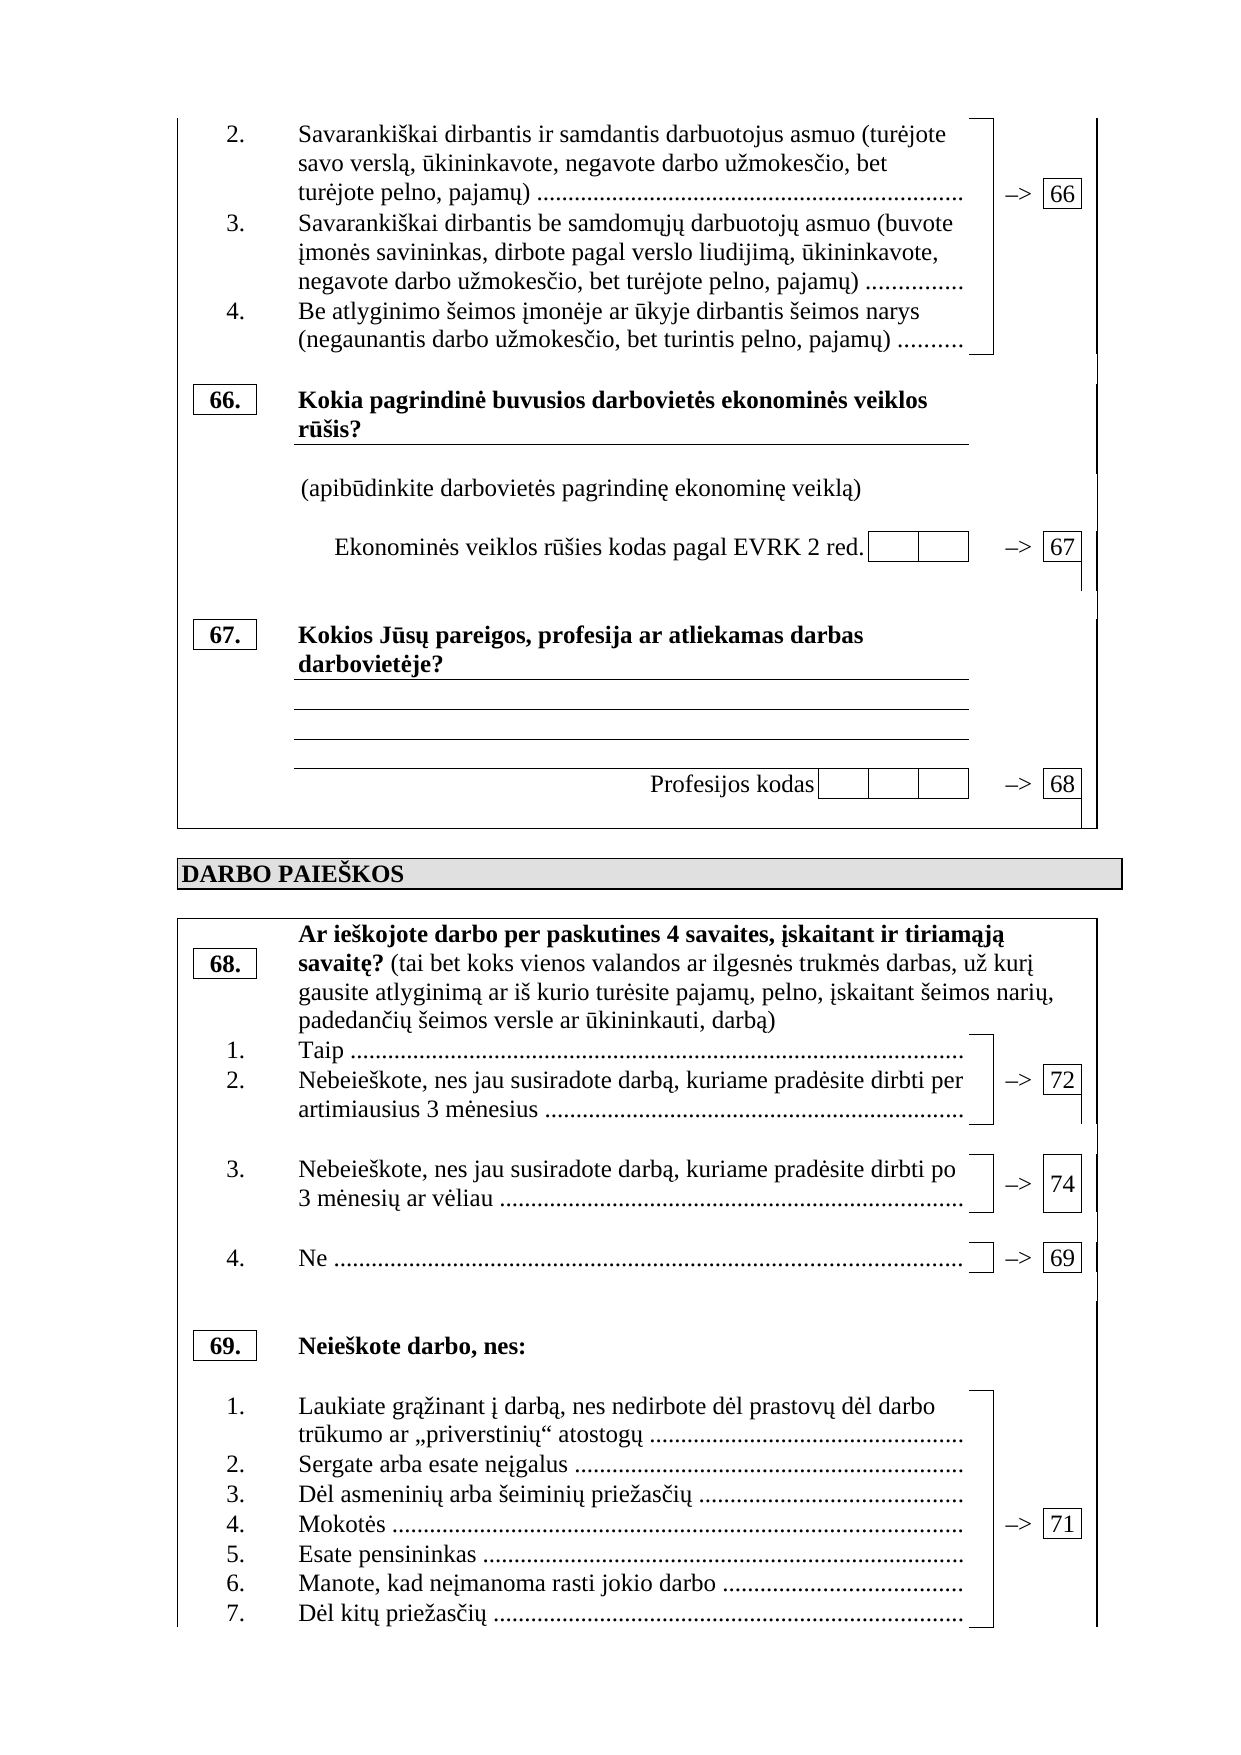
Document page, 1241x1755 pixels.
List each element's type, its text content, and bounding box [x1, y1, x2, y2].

table_header [194, 919, 256, 948]
table_cell [194, 444, 256, 473]
table_cell [994, 1568, 1044, 1597]
table_cell [1081, 118, 1096, 207]
table_cell [257, 384, 294, 414]
table_cell [969, 474, 1097, 502]
table_cell [178, 1272, 1097, 1301]
table_cell [1044, 739, 1081, 768]
table_cell [994, 649, 1044, 679]
table_cell [178, 591, 1097, 619]
table_cell [178, 384, 193, 414]
table_cell [994, 1538, 1044, 1567]
table_cell [994, 208, 1044, 237]
table_cell [994, 384, 1044, 414]
table_cell [969, 384, 994, 414]
table_cell [994, 414, 1044, 444]
table_cell [1044, 679, 1081, 709]
table_cell [1044, 444, 1081, 473]
table_cell [994, 1597, 1044, 1627]
table_cell [178, 948, 193, 978]
table_cell 74 [1044, 1155, 1081, 1212]
table_cell [1044, 1034, 1081, 1064]
table_cell [869, 532, 918, 561]
table_cell [919, 532, 968, 561]
table_cell [257, 619, 294, 649]
table_cell [1081, 1478, 1096, 1508]
table_cell [969, 1391, 993, 1627]
table_cell [1082, 768, 1096, 828]
table_cell [969, 414, 994, 444]
table_cell [1081, 1538, 1096, 1567]
table_cell [994, 118, 1044, 148]
table_cell Kokia pagrindinė buvusios darbovietės ekonominės veiklos rūšis? [294, 384, 969, 444]
table_cell 67. [194, 620, 256, 649]
table_cell [256, 531, 294, 561]
table_cell [1044, 1448, 1081, 1478]
table_cell [969, 798, 994, 828]
table_cell [1082, 1242, 1096, 1272]
table_cell [194, 768, 256, 798]
table_cell 67 [1044, 532, 1081, 561]
table_cell [1081, 384, 1096, 414]
table_cell [1081, 619, 1096, 649]
table_cell [256, 414, 294, 444]
table_cell [1044, 118, 1081, 148]
table_cell [1081, 1568, 1096, 1597]
table_header DARBO PAIEŠKOS [178, 859, 1121, 888]
table_cell Ne [294, 1242, 969, 1272]
table_cell [994, 1478, 1044, 1508]
table_cell Mokotės [294, 1508, 969, 1538]
table_cell –> [994, 1508, 1043, 1538]
table_cell [1081, 1597, 1096, 1627]
table_cell [178, 1301, 194, 1330]
table_cell [819, 769, 868, 798]
table_cell [1044, 799, 1081, 828]
table_cell Dėl kitų priežasčių [294, 1597, 969, 1627]
table_cell [1044, 237, 1081, 295]
table_cell [256, 649, 294, 679]
table_cell [178, 414, 193, 444]
table_cell [994, 679, 1044, 709]
table_cell [194, 561, 256, 591]
table_cell [256, 444, 294, 473]
table_cell [969, 561, 994, 591]
table_cell [1044, 1597, 1081, 1627]
table_cell [194, 739, 256, 768]
table_cell 3. [178, 1478, 294, 1508]
table_cell [1044, 325, 1081, 354]
table_cell 1. [178, 1034, 294, 1064]
table_cell [256, 561, 294, 591]
table_cell [194, 650, 256, 679]
table_cell [969, 768, 994, 798]
table_header [178, 919, 194, 948]
table_cell [1081, 1390, 1096, 1448]
table_cell [994, 561, 1044, 591]
table_cell [178, 1360, 194, 1390]
table_header [256, 919, 294, 948]
table_cell [1081, 208, 1096, 295]
table_cell [994, 739, 1044, 768]
table_cell [969, 1035, 993, 1124]
table_cell [178, 1124, 1097, 1153]
table_cell [994, 1448, 1044, 1478]
table_cell 4. [178, 1508, 294, 1538]
table_cell –> [994, 768, 1043, 798]
table_cell [256, 978, 294, 1034]
table_cell 3. [178, 208, 294, 295]
table_cell Kokios Jūsų pareigos, profesija ar atliekamas darbas darbovietėje? [294, 619, 969, 679]
table_cell [969, 619, 994, 649]
table_cell [194, 502, 969, 531]
table_cell [1044, 649, 1081, 679]
table_cell Savarankiškai dirbantis be samdomųjų darbuotojų asmuo (buvote įmonės savininkas, dirbote pagal verslo liudijimą, ūkininkavote, negavote darbo užmokesčio, bet turėjote pelno, pajamų) [294, 208, 969, 295]
table_cell [1044, 1095, 1081, 1124]
table_cell [994, 148, 1044, 178]
table_cell Nebeieškote, nes jau susiradote darbą, kuriame pradėsite dirbti per artimiausius 3 mėnesius [294, 1064, 969, 1124]
table_cell [994, 1094, 1044, 1124]
table_cell [294, 710, 969, 738]
table_cell [1082, 1508, 1096, 1538]
table_cell 68. [194, 949, 256, 978]
table_cell [294, 680, 969, 709]
table_cell [1044, 1568, 1081, 1597]
table_cell [1044, 209, 1081, 237]
table_cell [869, 769, 918, 798]
table_cell 69 [1044, 1243, 1081, 1272]
table_cell [1082, 1154, 1096, 1212]
table_cell [178, 474, 193, 502]
table_cell Manote, kad neįmanoma rasti jokio darbo [294, 1568, 969, 1597]
table_cell [1082, 1064, 1096, 1124]
table_cell 4. [178, 295, 294, 354]
table_cell [256, 739, 294, 768]
table_cell [178, 354, 1097, 384]
table_cell [256, 1360, 294, 1390]
table_cell [294, 798, 969, 828]
table_cell 69. [194, 1331, 256, 1360]
table_cell Dėl asmeninių arba šeiminių priežasčių [294, 1478, 969, 1508]
table_cell 2. [178, 1064, 294, 1124]
table_cell –> [994, 1242, 1043, 1272]
table_cell [994, 325, 1044, 354]
table_cell [256, 1301, 294, 1330]
table_cell [178, 709, 193, 738]
table_cell [1044, 709, 1081, 738]
table_cell [178, 1212, 1097, 1242]
table_cell [178, 798, 193, 828]
table_cell [256, 768, 294, 798]
table_cell 71 [1044, 1509, 1081, 1538]
table_cell [969, 444, 994, 473]
table_cell 68 [1044, 769, 1081, 798]
table_cell 66 [1044, 179, 1081, 207]
table_cell [994, 619, 1044, 649]
table_cell [969, 709, 994, 738]
table_cell [1044, 1478, 1081, 1508]
table_cell [1082, 531, 1096, 591]
table_cell 7. [178, 1597, 294, 1627]
table_cell [194, 1361, 256, 1390]
table_cell Savarankiškai dirbantis ir samdantis darbuotojus asmuo (turėjote savo verslą, ūkininkavote, negavote darbo užmokesčio, bet turėjote pelno, pajamų) [294, 118, 969, 207]
table_cell Taip [294, 1034, 969, 1064]
table_cell 5. [178, 1538, 294, 1567]
table_cell 66. [194, 385, 256, 414]
table_cell [178, 649, 193, 679]
table_cell –> [994, 531, 1043, 561]
table_cell [994, 709, 1044, 738]
table_cell [1081, 414, 1096, 473]
table_cell [969, 1243, 993, 1272]
table_cell [1081, 649, 1096, 768]
table_cell –> [994, 1064, 1043, 1094]
table_cell [969, 531, 994, 561]
table_cell [194, 679, 256, 709]
table_cell [178, 768, 193, 798]
table_cell Neieškote darbo, nes: [294, 1301, 1096, 1390]
table_cell [994, 237, 1044, 295]
table_cell [256, 709, 294, 738]
table_cell [178, 1330, 193, 1360]
table_cell [994, 1390, 1044, 1448]
table_cell Be atlyginimo šeimos įmonėje ar ūkyje dirbantis šeimos narys (negaunantis darbo užmokesčio, bet turintis pelno, pajamų) [294, 295, 969, 354]
table_cell 72 [1044, 1065, 1081, 1094]
table_cell [1044, 148, 1081, 178]
table_cell [178, 502, 193, 531]
table_cell [1044, 295, 1081, 324]
table_cell [1044, 384, 1081, 414]
table_cell [178, 679, 193, 709]
table_cell 2. [178, 118, 294, 207]
table_cell [257, 948, 294, 978]
table_cell [969, 739, 994, 768]
table_cell [994, 798, 1044, 828]
table_cell [969, 679, 994, 709]
table_cell 2. [178, 1448, 294, 1478]
table_cell Nebeieškote, nes jau susiradote darbą, kuriame pradėsite dirbti po 3 mėnesių ar vėliau [294, 1154, 969, 1212]
table_cell [1044, 619, 1081, 649]
table_cell [1044, 1390, 1081, 1448]
table_cell [194, 531, 256, 561]
table_cell –> [994, 1154, 1043, 1212]
table_cell [178, 444, 193, 473]
table_cell 3. [178, 1154, 294, 1212]
table_cell (apibūdinkite darbovietės pagrindinę ekonominę veiklą) [194, 474, 969, 502]
table_cell Profesijos kodas [294, 769, 818, 798]
table_cell [969, 649, 994, 679]
table_cell [194, 709, 256, 738]
table_cell [969, 119, 993, 354]
table_cell [994, 295, 1044, 324]
table_cell [256, 798, 294, 828]
table_cell Sergate arba esate neįgalus [294, 1448, 969, 1478]
table_cell 1. [178, 1390, 294, 1448]
table_cell [994, 444, 1044, 473]
table_cell [178, 531, 193, 561]
table_cell [1081, 295, 1096, 354]
table_cell [969, 502, 1097, 531]
table_cell [1081, 1448, 1096, 1478]
table_cell [294, 740, 969, 768]
table_cell Ekonominės veiklos rūšies kodas pagal EVRK 2 red. [294, 531, 868, 561]
table_cell [294, 445, 969, 473]
table_cell [994, 1034, 1044, 1064]
table_cell [178, 739, 193, 768]
table_cell [178, 561, 193, 591]
table_cell [1044, 562, 1081, 591]
table_cell [178, 978, 194, 1034]
table_cell [256, 679, 294, 709]
table_cell Laukiate grąžinant į darbą, nes nedirbote dėl prastovų dėl darbo trūkumo ar „priverstinių“ atostogų [294, 1390, 969, 1448]
table_cell [294, 561, 969, 591]
table_cell [1081, 1034, 1096, 1064]
table_cell [194, 1301, 256, 1330]
table_cell [969, 1155, 993, 1212]
table_header Ar ieškojote darbo per paskutines 4 savaites, įskaitant ir tiriamąją savaitę? (tai bet koks vienos valandos ar ilgesnės trukmės darbas, už kurį gausite atlyginimą ar iš kurio turėsite pajamų, pelno, įskaitant šeimos narių, padedančių šeimos versle ar ūkininkauti, darbą) [294, 919, 1096, 1034]
table_cell –> [994, 178, 1043, 207]
table_cell 6. [178, 1568, 294, 1597]
table_cell [194, 415, 256, 444]
table_cell [919, 769, 968, 798]
table_cell Esate pensininkas [294, 1538, 969, 1567]
table_cell [1044, 1539, 1081, 1567]
table_cell [1044, 414, 1081, 444]
table_cell [194, 979, 256, 1034]
table_cell [257, 1330, 294, 1360]
table_cell [194, 798, 256, 828]
table_cell 4. [178, 1242, 294, 1272]
table_cell [178, 619, 193, 649]
